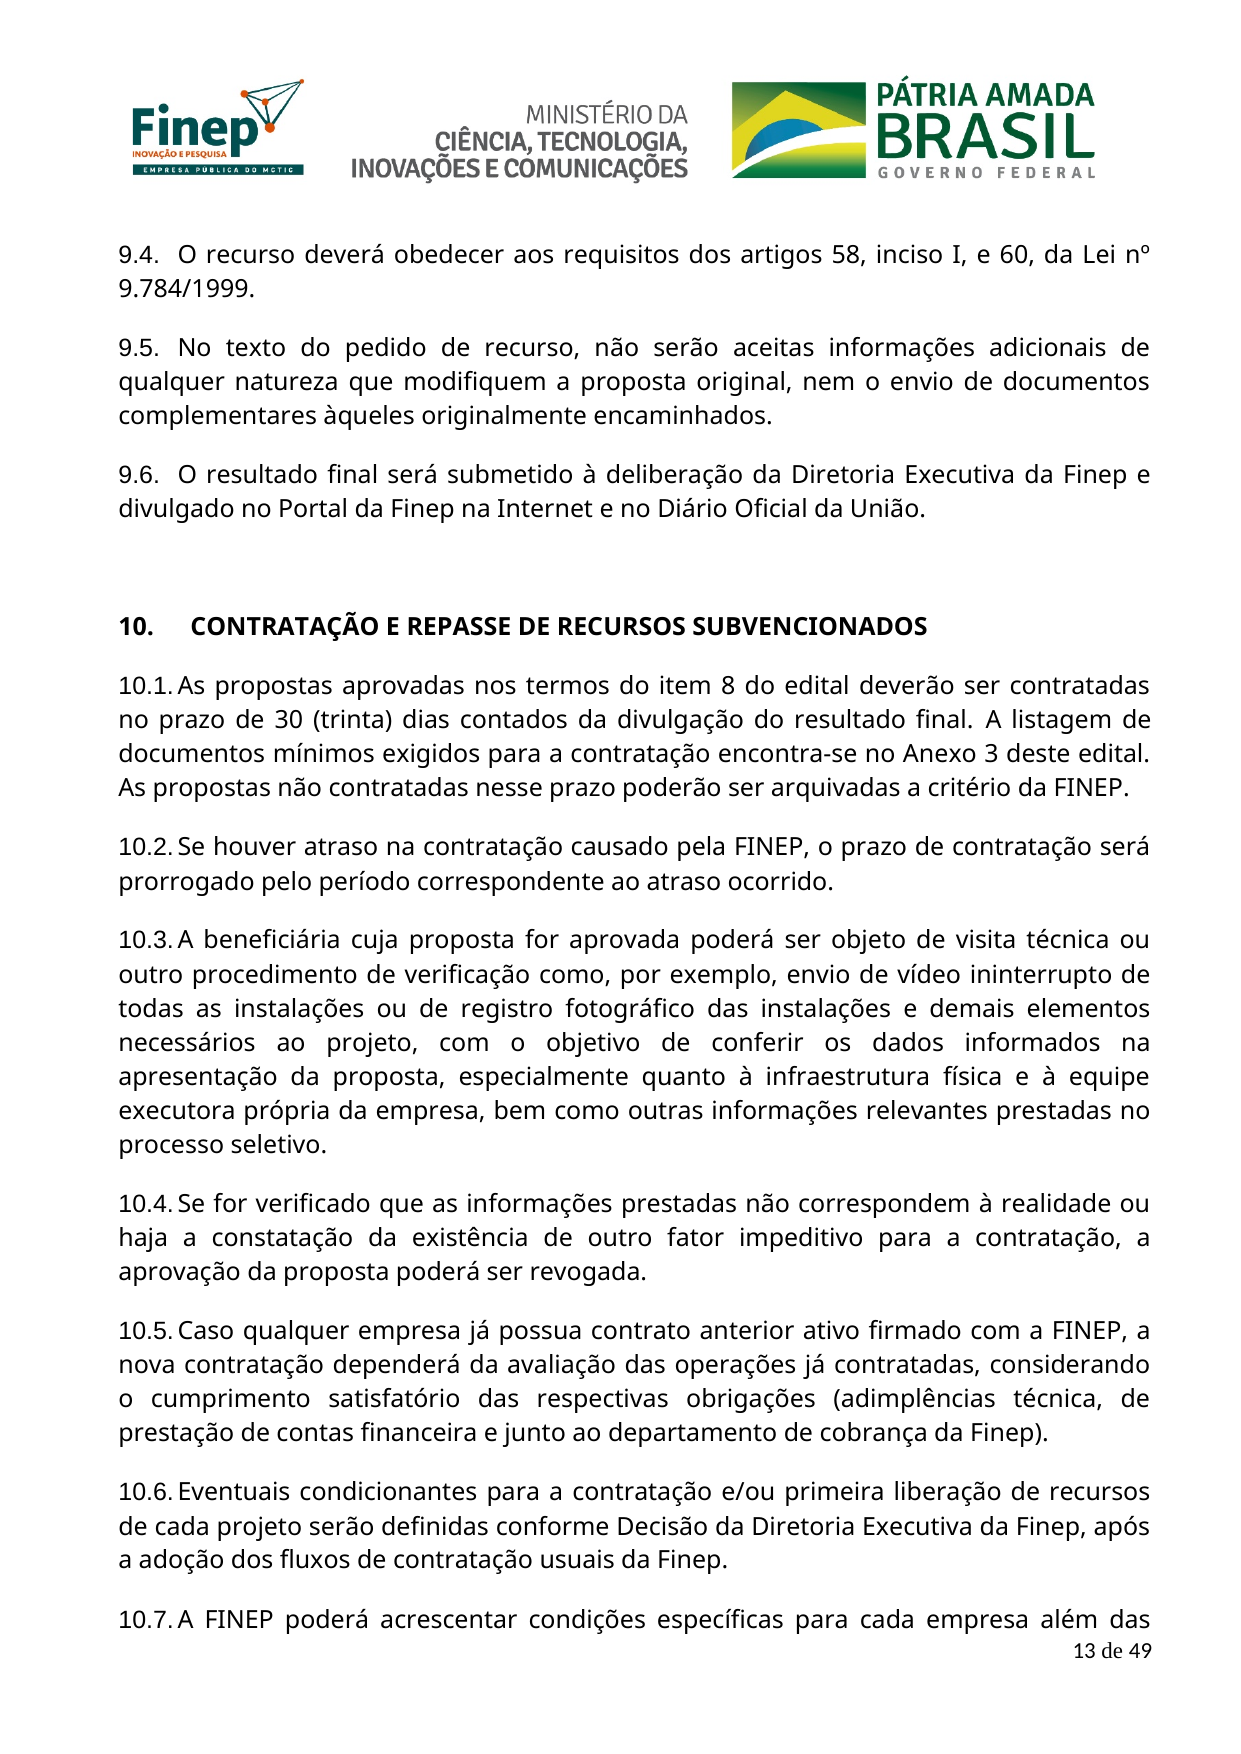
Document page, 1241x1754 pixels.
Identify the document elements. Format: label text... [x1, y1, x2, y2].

list As propostas aprovadas nos termos do item 8 do edital deverão ser contratadas no prazo de 30 (trinta) dias contados da divulgação do resultado final. A listagem de documentos mínimos exigidos para a contratação encontra-se no Anexo 3 deste edital. As propostas não contratadas nesse prazo poderão ser arquivadas a critério da FINEP. [118, 668, 1152, 804]
list Se for verificado que as informações prestadas não correspondem à realidade ou haja a constatação da existência de outro fator impeditivo para a contratação, a aprovação da proposta poderá ser revogada. [118, 1186, 1152, 1288]
list Eventuais condicionantes para a contratação e/ou primeira liberação de recursos de cada projeto serão definidas conforme Decisão da Diretoria Executiva da Finep, após a adoção dos fluxos de contratação usuais da Finep. [118, 1474, 1152, 1576]
list A beneficiária cuja proposta for aprovada poderá ser objeto de visita técnica ou outro procedimento de verificação como, por exemplo, envio de vídeo ininterrupto de todas as instalações ou de registro fotográfico das instalações e demais elementos necessários ao projeto, com o objetivo de conferir os dados informados na apresentação da proposta, especialmente quanto à infraestrutura física e à equipe executora própria da empresa, bem como outras informações relevantes prestadas no processo seletivo. [118, 922, 1152, 1161]
list O resultado final será submetido à deliberação da Diretoria Executiva da Finep e divulgado no Portal da Finep na Internet e no Diário Oficial da União. [118, 457, 1152, 525]
list Se houver atraso na contratação causado pela FINEP, o prazo de contratação será prorrogado pelo período correspondente ao atraso ocorrido. [118, 829, 1152, 897]
list No texto do pedido de recurso, não serão aceitas informações adicionais de qualquer natureza que modifiquem a proposta original, nem o envio de documentos complementares àqueles originalmente encaminhados. [118, 329, 1152, 432]
list A FINEP poderá acrescentar condições específicas para cada empresa além das [118, 1601, 1152, 1635]
list Caso qualquer empresa já possua contrato anterior ativo firmado com a FINEP, a nova contratação dependerá da avaliação das operações já contratadas, considerando o cumprimento satisfatório das respectivas obrigações (adimplências técnica, de prestação de contas financeira e junto ao departamento de cobrança da Finep). [118, 1313, 1152, 1449]
list CONTRATAÇÃO E REPASSE DE RECURSOS SUBVENCIONADOS [118, 609, 1152, 643]
list O recurso deverá obedecer aos requisitos dos artigos 58, inciso I, e 60, da Lei nº 9.784/1999. [118, 236, 1152, 304]
